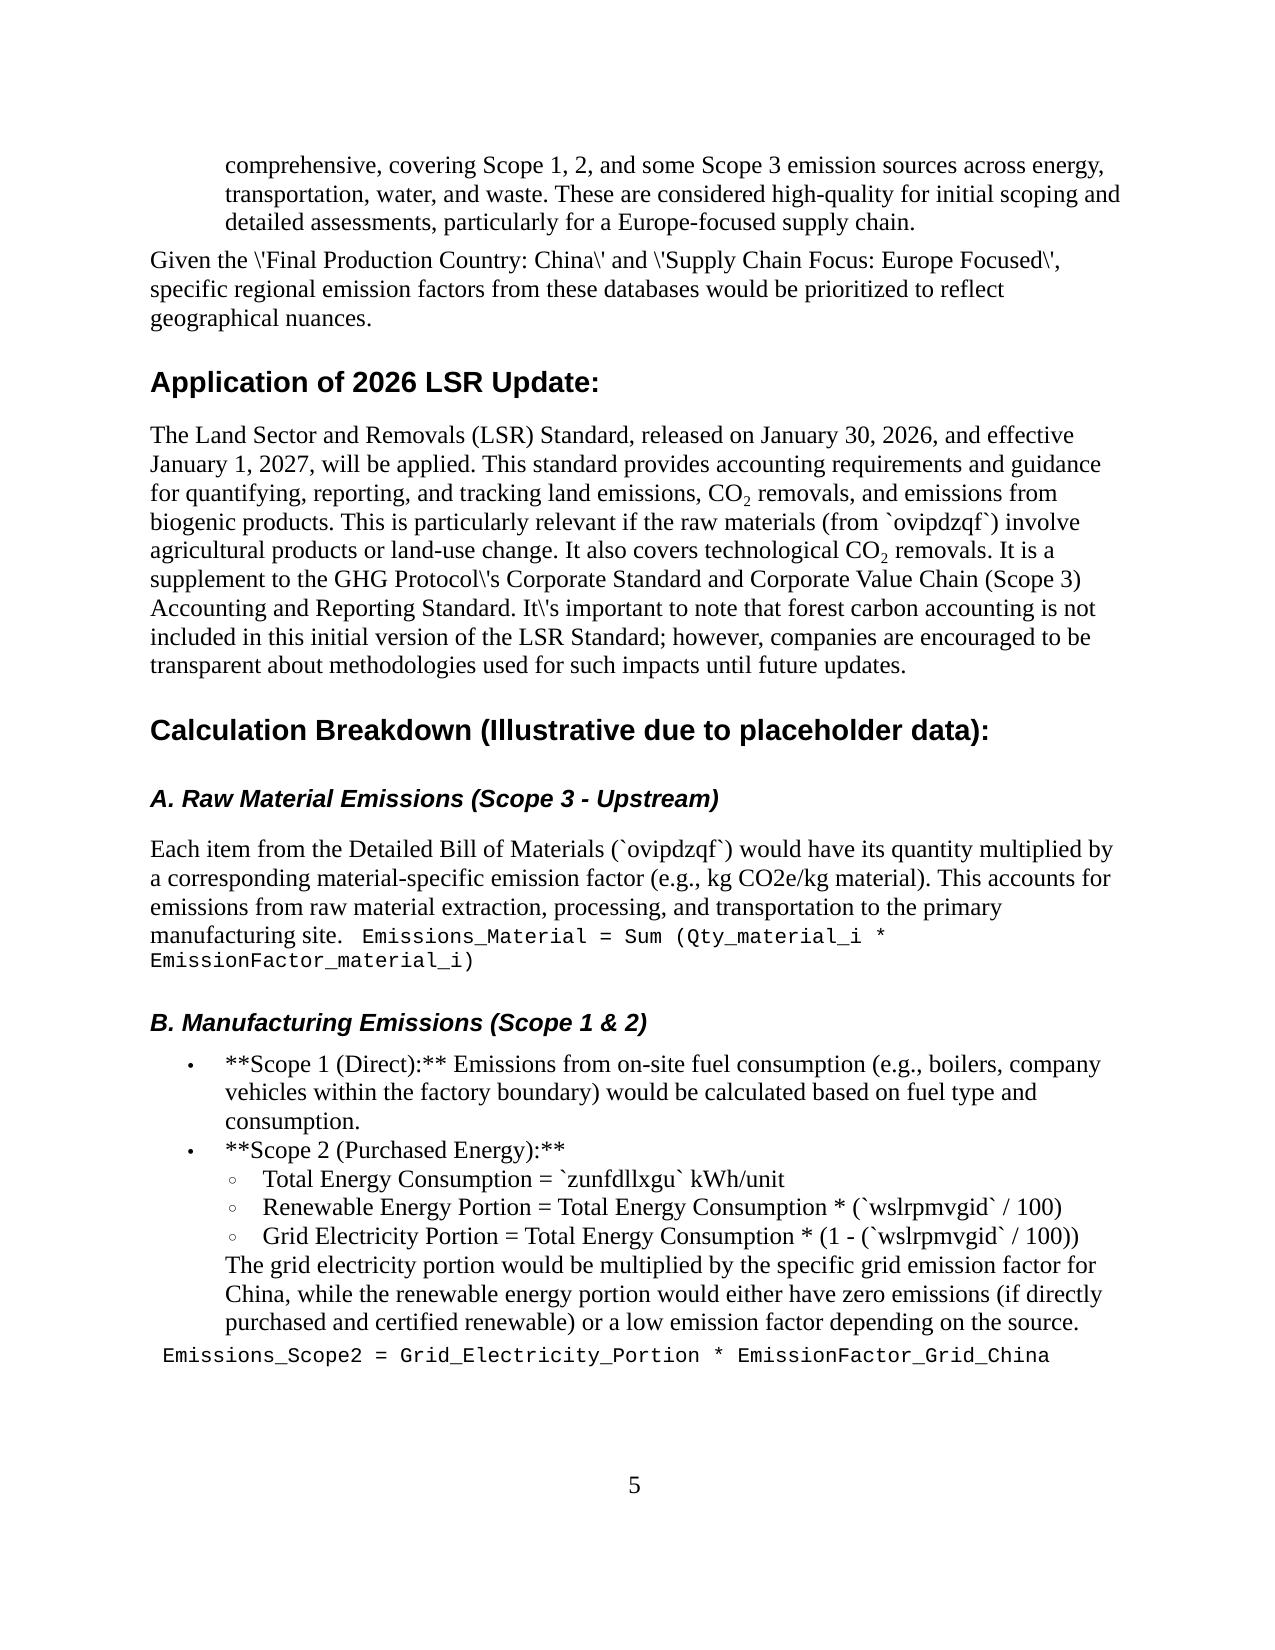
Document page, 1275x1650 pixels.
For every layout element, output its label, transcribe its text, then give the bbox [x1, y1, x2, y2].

list The grid electricity portion would be multiplied by the specific grid emission factor for China, while the renewable energy portion would either have zero emissions (if directly purchased and certified renewable) or a low emission factor depending on the source. [187, 1250, 1125, 1336]
subtitle Application of 2026 LSR Update: [150, 365, 1125, 399]
text Each item from the Detailed Bill of Materials (`ovipdzqf`) would have its quantity multiplied by a corresponding material-specific emission factor (e.g., kg CO2e/kg material). This accounts for emissions from raw material extraction, processing, and transportation to the primary manufacturing site. Emissions_Material = Sum (Qty_material_i * EmissionFactor_material_i) [150, 834, 1125, 974]
list comprehensive, covering Scope 1, 2, and some Scope 3 emission sources across energy, transportation, water, and waste. These are considered high-quality for initial scoping and detailed assessments, particularly for a Europe-focused supply chain. [187, 150, 1125, 236]
text Given the \'Final Production Country: China\' and \'Supply Chain Focus: Europe Focused\', specific regional emission factors from these databases would be prioritized to reflect geographical nuances. [150, 245, 1125, 331]
subtitle Calculation Breakdown (Illustrative due to placeholder data): [150, 713, 1125, 747]
list Grid Electricity Portion = Total Energy Consumption * (1 - (`wslrpmvgid` / 100)) [225, 1221, 1125, 1250]
text Emissions_Scope2 = Grid_Electricity_Portion * EmissionFactor_Grid_China [150, 1345, 1125, 1369]
list Renewable Energy Portion = Total Energy Consumption * (`wslrpmvgid` / 100) [225, 1192, 1125, 1221]
subtitle A. Raw Material Emissions (Scope 3 - Upstream) [150, 784, 1125, 813]
list **Scope 1 (Direct):** Emissions from on-site fuel consumption (e.g., boilers, company vehicles within the factory boundary) would be calculated based on fuel type and consumption. [187, 1049, 1125, 1135]
subtitle B. Manufacturing Emissions (Scope 1 & 2) [150, 1008, 1125, 1036]
list Total Energy Consumption = `zunfdllxgu` kWh/unit [225, 1164, 1125, 1192]
list **Scope 2 (Purchased Energy):** [187, 1135, 1125, 1164]
text The Land Sector and Removals (LSR) Standard, released on January 30, 2026, and effective January 1, 2027, will be applied. This standard provides accounting requirements and guidance for quantifying, reporting, and tracking land emissions, CO₂ removals, and emissions from biogenic products. This is particularly relevant if the raw materials (from `ovipdzqf`) involve agricultural products or land-use change. It also covers technological CO₂ removals. It is a supplement to the GHG Protocol\'s Corporate Standard and Corporate Value Chain (Scope 3) Accounting and Reporting Standard. It\'s important to note that forest carbon accounting is not included in this initial version of the LSR Standard; however, companies are encouraged to be transparent about methodologies used for such impacts until future updates. [150, 420, 1125, 679]
